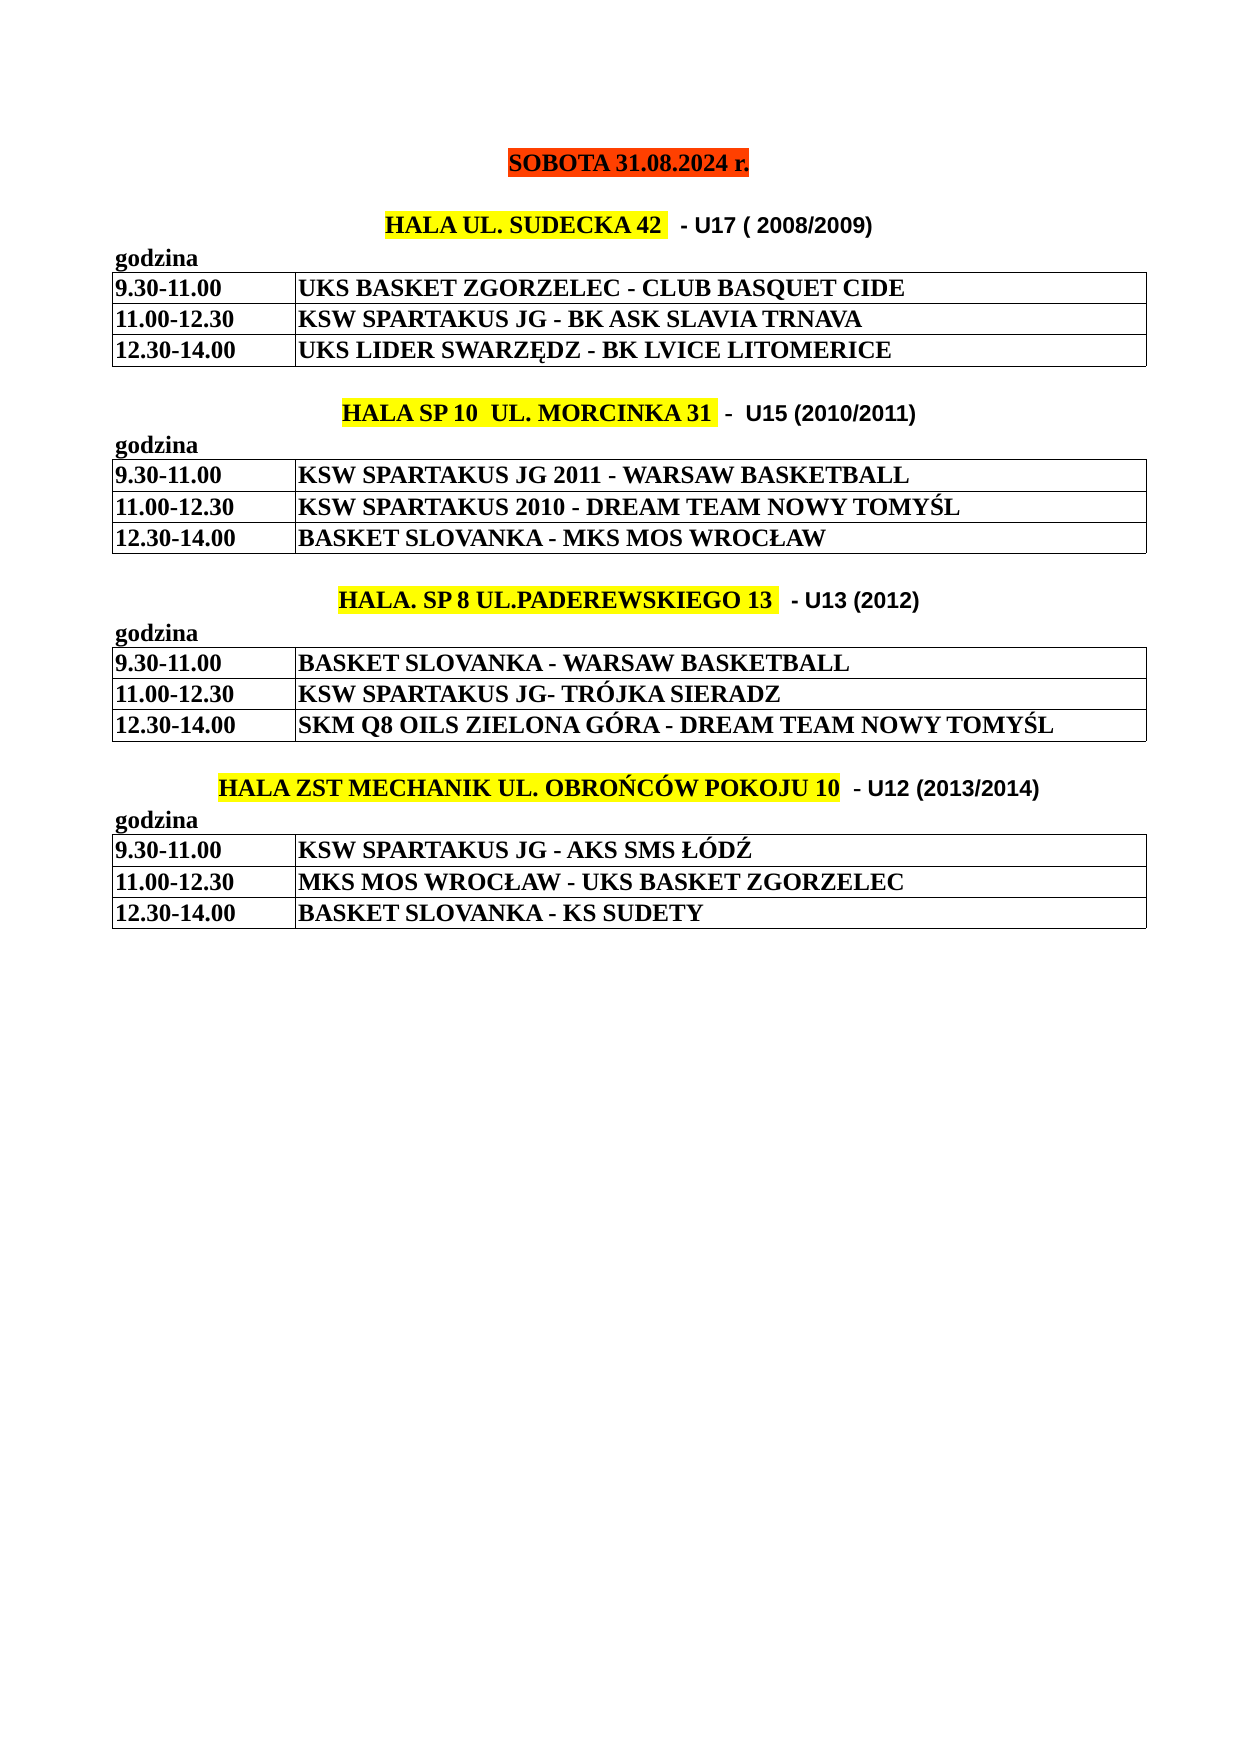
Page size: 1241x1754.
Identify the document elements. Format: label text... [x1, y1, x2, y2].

table_cell godzina [112, 616, 295, 647]
table_cell HALA SP 10 UL. MORCINKA 31 - U15 (2010/2011) [112, 397, 1146, 428]
table_cell BASKET SLOVANKA - KS SUDETY [296, 898, 1146, 928]
table_cell MKS MOS WROCŁAW - UKS BASKET ZGORZELEC [296, 867, 1146, 897]
table_cell 12.30-14.00 [113, 898, 295, 928]
table_cell [112, 554, 295, 584]
table_cell [112, 178, 295, 209]
table_cell [757, 428, 1146, 459]
table_cell BASKET SLOVANKA - MKS MOS WROCŁAW [296, 523, 1146, 553]
table_cell KSW SPARTAKUS JG 2011 - WARSAW BASKETBALL [296, 460, 1146, 491]
table_cell UKS BASKET ZGORZELEC - CLUB BASQUET CIDE [296, 273, 1146, 303]
table_cell 9.30-11.00 [113, 648, 295, 678]
table_cell [757, 742, 1146, 772]
table_cell [295, 554, 757, 584]
table_cell 9.30-11.00 [113, 835, 295, 866]
table_cell godzina [112, 241, 295, 272]
table_cell HALA ZST MECHANIK UL. OBROŃCÓW POKOJU 10 - U12 (2013/2014) [112, 772, 1146, 803]
table_cell 11.00-12.30 [113, 679, 295, 709]
table_cell KSW SPARTAKUS JG - BK ASK SLAVIA TRNAVA [296, 304, 1146, 334]
table_cell 11.00-12.30 [113, 867, 295, 897]
table_cell 11.00-12.30 [113, 492, 295, 522]
table_cell KSW SPARTAKUS JG- TRÓJKA SIERADZ [296, 679, 1146, 709]
table_cell [295, 803, 757, 834]
table_cell KSW SPARTAKUS JG - AKS SMS ŁÓDŹ [296, 835, 1146, 866]
table_cell [757, 803, 1146, 834]
table_cell [757, 367, 1146, 397]
table_cell [112, 742, 295, 772]
table_cell 9.30-11.00 [113, 460, 295, 491]
table_cell [295, 178, 757, 209]
table_cell [757, 241, 1146, 272]
table_cell 11.00-12.30 [113, 304, 295, 334]
table_cell [757, 616, 1146, 647]
table_cell KSW SPARTAKUS 2010 - DREAM TEAM NOWY TOMYŚL [296, 492, 1146, 522]
table_cell [757, 178, 1146, 209]
table_cell HALA. SP 8 UL.PADEREWSKIEGO 13 U- U13 (2012) [112, 584, 1146, 616]
table_cell BASKET SLOVANKA - WARSAW BASKETBALL [296, 648, 1146, 678]
table_cell 12.30-14.00 [113, 710, 295, 741]
table_cell 12.30-14.00 [113, 335, 295, 366]
table_cell godzina [112, 803, 295, 834]
table_cell godzina [112, 428, 295, 459]
table_cell 12.30-14.00 [113, 523, 295, 553]
table_cell [295, 241, 757, 272]
table_header SOBOTA 31.08.2024 r. [112, 147, 1146, 178]
table_cell [295, 742, 757, 772]
table_cell SKM Q8 OILS ZIELONA GÓRA - DREAM TEAM NOWY TOMYŚL [296, 710, 1146, 741]
table_cell [112, 367, 295, 397]
table_cell [295, 367, 757, 397]
table_cell 9.30-11.00 [113, 273, 295, 303]
table_cell [295, 428, 757, 459]
table_cell HALA UL. SUDECKA 42 - U17 ( 2008/2009) [112, 209, 1146, 241]
table_cell UKS LIDER SWARZĘDZ - BK LVICE LITOMERICE [296, 335, 1146, 366]
table_cell [757, 554, 1146, 584]
table_cell [295, 616, 757, 647]
